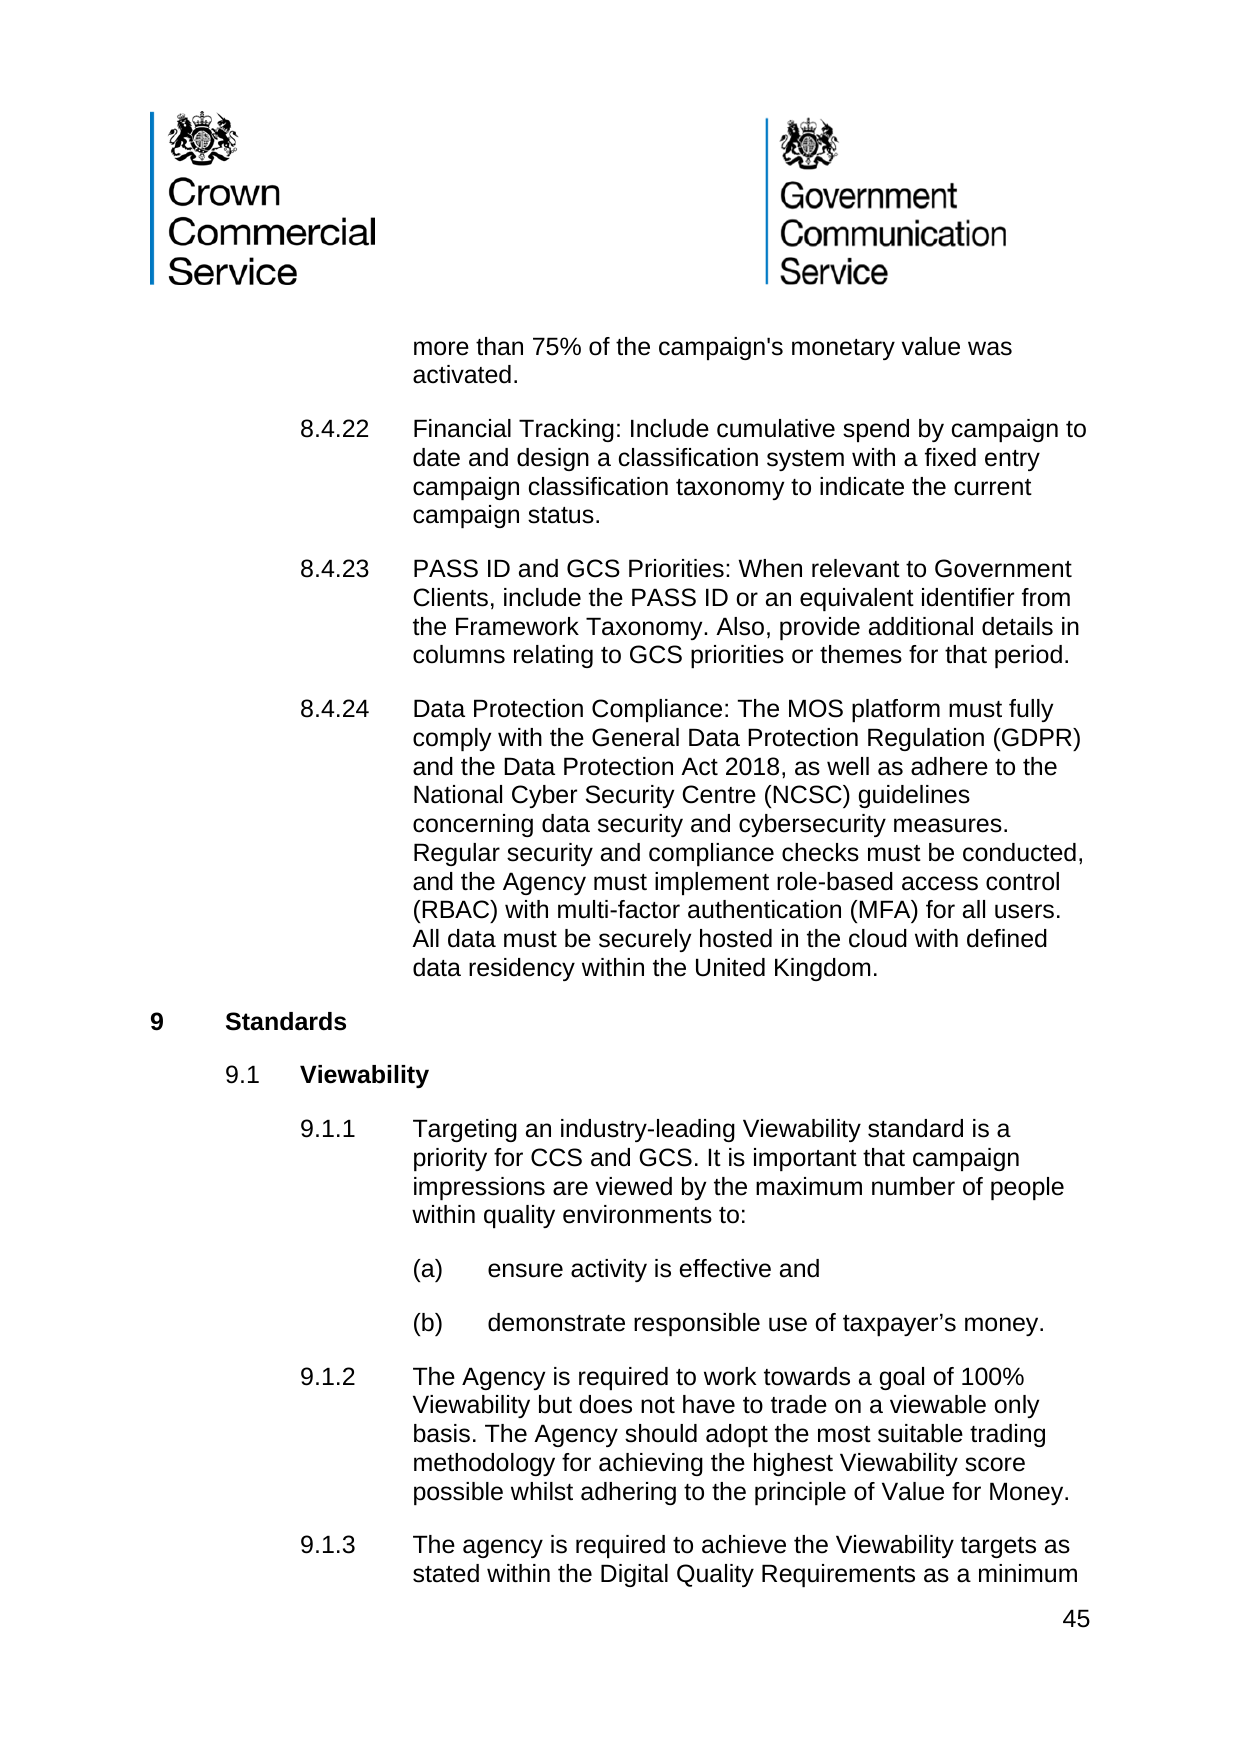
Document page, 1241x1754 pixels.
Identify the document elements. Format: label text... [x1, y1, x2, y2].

list Targeting an industry-leading Viewability standard is a priority for CCS and GCS. It is important that campaign impressions are viewed by the maximum number of people within quality environments to: [300, 1114, 1090, 1229]
list Data Protection Compliance: The MOS platform must fully comply with the General Data Protection Regulation (GDPR) and the Data Protection Act 2018, as well as adhere to the National Cyber Security Centre (NCSC) guidelines concerning data security and cybersecurity measures. Regular security and compliance checks must be conducted, and the Agency must implement role-based access control (RBAC) with multi-factor authentication (MFA) for all users. All data must be securely hosted in the cloud with defined data residency within the United Kingdom. [300, 694, 1090, 982]
list more than 75% of the campaign's monetary value was activated. [300, 332, 1090, 389]
list The agency is required to achieve the Viewability targets as stated within the Digital Quality Requirements as a minimum [300, 1530, 1090, 1588]
list ensure activity is effective and [412, 1254, 1090, 1283]
list Viewability [225, 1060, 1090, 1089]
list PASS ID and GCS Priorities: When relevant to Government Clients, include the PASS ID or an equivalent identifier from the Framework Taxonomy. Also, provide additional details in columns relating to GCS priorities or themes for that period. [300, 554, 1090, 669]
list demonstrate responsible use of taxpayer’s money. [412, 1308, 1090, 1337]
list Financial Tracking: Include cumulative spend by campaign to date and design a classification system with a fixed entry campaign classification taxonomy to indicate the current campaign status. [300, 414, 1090, 529]
list The Agency is required to work towards a goal of 100% Viewability but does not have to trade on a viewable only basis. The Agency should adopt the most suitable trading methodology for achieving the highest Viewability score possible whilst adhering to the principle of Value for Money. [300, 1362, 1090, 1505]
list Standards [150, 1007, 1090, 1035]
